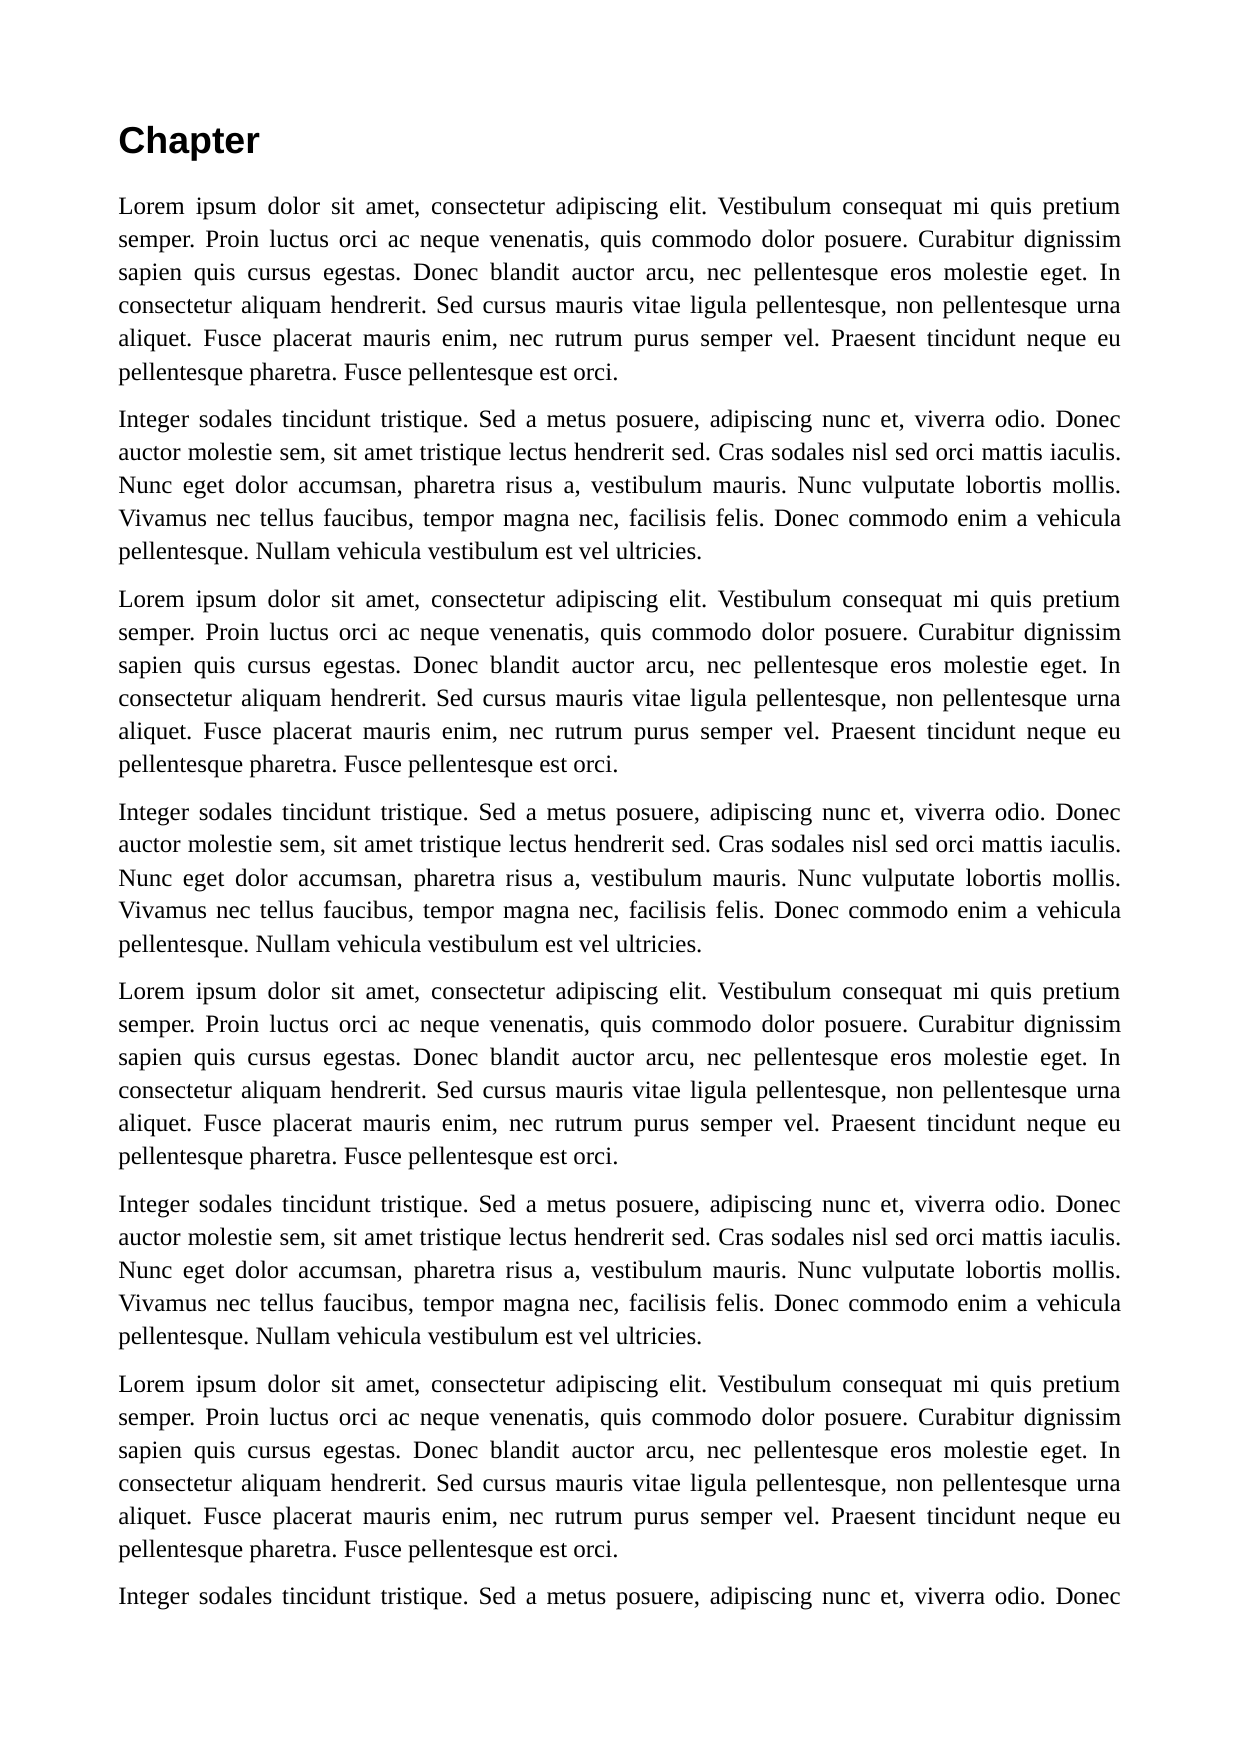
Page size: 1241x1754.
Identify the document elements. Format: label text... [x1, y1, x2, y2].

table_header Lorem ipsum dolor sit amet, consectetur adipiscing elit. Vestibulum consequat mi quis pretium semper. Proin luctus orci ac neque venenatis, quis commodo dolor posuere. Curabitur dignissim sapien quis cursus egestas. Donec blandit auctor arcu, nec pellentesque eros molestie eget. In consectetur aliquam hendrerit. Sed cursus mauris vitae ligula pellentesque, non pellentesque urna aliquet. Fusce placerat mauris enim, nec rutrum purus semper vel. Praesent tincidunt neque eu pellentesque pharetra. Fusce pellentesque est orci. Integer sodales tincidunt tristique. Sed a metus posuere, adipiscing nunc et, viverra odio. Donec auctor molestie sem, sit amet tristique lectus hendrerit sed. Cras sodales nisl sed orci mattis iaculis. Nunc eget dolor accumsan, pharetra risus a, vestibulum mauris. Nunc vulputate lobortis mollis. Vivamus nec tellus faucibus, tempor magna nec, facilisis felis. Donec commodo enim a vehicula pellentesque. Nullam vehicula vestibulum est vel ultricies. [118, 191, 1122, 584]
table_cell Lorem ipsum dolor sit amet, consectetur adipiscing elit. Vestibulum consequat mi quis pretium semper. Proin luctus orci ac neque venenatis, quis commodo dolor posuere. Curabitur dignissim sapien quis cursus egestas. Donec blandit auctor arcu, nec pellentesque eros molestie eget. In consectetur aliquam hendrerit. Sed cursus mauris vitae ligula pellentesque, non pellentesque urna aliquet. Fusce placerat mauris enim, nec rutrum purus semper vel. Praesent tincidunt neque eu pellentesque pharetra. Fusce pellentesque est orci. Integer sodales tincidunt tristique. Sed a metus posuere, adipiscing nunc et, viverra odio. Donec auctor molestie sem, sit amet tristique lectus hendrerit sed. Cras sodales nisl sed orci mattis iaculis. Nunc eget dolor accumsan, pharetra risus a, vestibulum mauris. Nunc vulputate lobortis mollis. Vivamus nec tellus faucibus, tempor magna nec, facilisis felis. Donec commodo enim a vehicula pellentesque. Nullam vehicula vestibulum est vel ultricies. [118, 584, 1122, 976]
subtitle Chapter [118, 118, 1122, 161]
table_cell Lorem ipsum dolor sit amet, consectetur adipiscing elit. Vestibulum consequat mi quis pretium semper. Proin luctus orci ac neque venenatis, quis commodo dolor posuere. Curabitur dignissim sapien quis cursus egestas. Donec blandit auctor arcu, nec pellentesque eros molestie eget. In consectetur aliquam hendrerit. Sed cursus mauris vitae ligula pellentesque, non pellentesque urna aliquet. Fusce placerat mauris enim, nec rutrum purus semper vel. Praesent tincidunt neque eu pellentesque pharetra. Fusce pellentesque est orci. Integer sodales tincidunt tristique. Sed a metus posuere, adipiscing nunc et, viverra odio. Donec [118, 1369, 1122, 1610]
table_cell Lorem ipsum dolor sit amet, consectetur adipiscing elit. Vestibulum consequat mi quis pretium semper. Proin luctus orci ac neque venenatis, quis commodo dolor posuere. Curabitur dignissim sapien quis cursus egestas. Donec blandit auctor arcu, nec pellentesque eros molestie eget. In consectetur aliquam hendrerit. Sed cursus mauris vitae ligula pellentesque, non pellentesque urna aliquet. Fusce placerat mauris enim, nec rutrum purus semper vel. Praesent tincidunt neque eu pellentesque pharetra. Fusce pellentesque est orci. Integer sodales tincidunt tristique. Sed a metus posuere, adipiscing nunc et, viverra odio. Donec auctor molestie sem, sit amet tristique lectus hendrerit sed. Cras sodales nisl sed orci mattis iaculis. Nunc eget dolor accumsan, pharetra risus a, vestibulum mauris. Nunc vulputate lobortis mollis. Vivamus nec tellus faucibus, tempor magna nec, facilisis felis. Donec commodo enim a vehicula pellentesque. Nullam vehicula vestibulum est vel ultricies. [118, 976, 1122, 1369]
